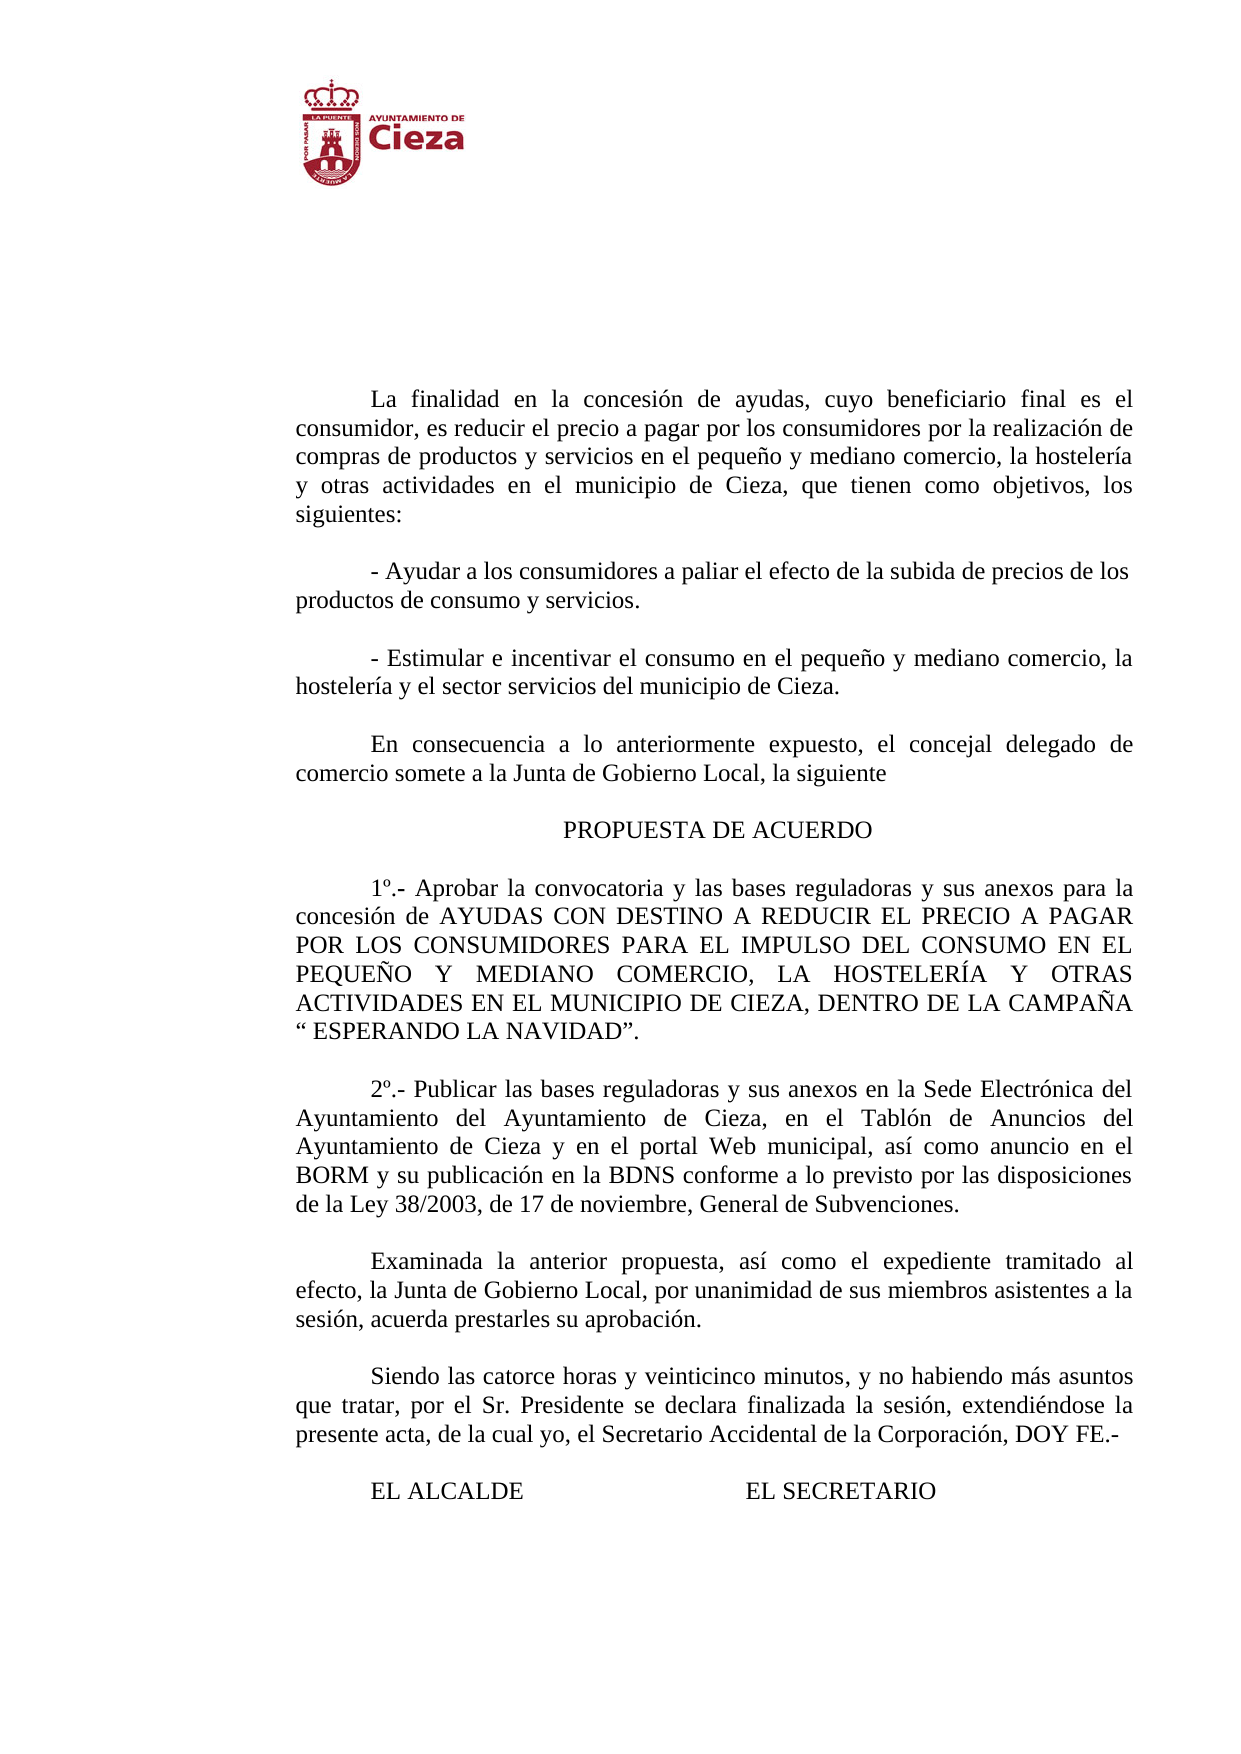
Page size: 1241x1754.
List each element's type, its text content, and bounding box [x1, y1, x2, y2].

text Siendo las catorce horas y veinticinco minutos, y no habiendo más asuntos que tratar, por el Sr. Presidente se declara finalizada la sesión, extendiéndose la presente acta, de la cual yo, el Secretario Accidental de la Corporación, DOY FE.- [295, 1361, 1134, 1448]
text En consecuencia a lo anteriormente expuesto, el concejal delegado de comercio somete a la Junta de Gobierno Local, la siguiente [295, 729, 1134, 786]
text 2º.- Publicar las bases reguladoras y sus anexos en la Sede Electrónica del Ayuntamiento del Ayuntamiento de Cieza, en el Tablón de Anuncios del Ayuntamiento de Cieza y en el portal Web municipal, así como anuncio en el BORM y su publicación en la BDNS conforme a lo previsto por las disposiciones de la Ley 38/2003, de 17 de noviembre, General de Subvenciones. [295, 1074, 1134, 1218]
text 1º.- Aprobar la convocatoria y las bases reguladoras y sus anexos para la concesión de AYUDAS CON DESTINO A REDUCIR EL PRECIO A PAGAR POR LOS CONSUMIDORES PARA EL IMPULSO DEL CONSUMO EN EL PEQUEÑO Y MEDIANO COMERCIO, LA HOSTELERÍA Y OTRAS ACTIVIDADES EN EL MUNICIPIO DE CIEZA, DENTRO DE LA CAMPAÑA “ ESPERANDO LA NAVIDAD”. [295, 873, 1134, 1045]
text productos de consumo y servicios. [295, 585, 1134, 614]
text La finalidad en la concesión de ayudas, cuyo beneficiario final es el consumidor, es reducir el precio a pagar por los consumidores por la realización de compras de productos y servicios en el pequeño y mediano comercio, la hostelería y otras actividades en el municipio de Cieza, que tienen como objetivos, los siguientes: [295, 384, 1134, 528]
text PROPUESTA DE ACUERDO [295, 815, 1134, 844]
text EL ALCALDE EL SECRETARIO [295, 1476, 1134, 1505]
text Examinada la anterior propuesta, así como el expediente tramitado al efecto, la Junta de Gobierno Local, por unanimidad de sus miembros asistentes a la sesión, acuerda prestarles su aprobación. [295, 1246, 1134, 1333]
picture [298, 73, 469, 190]
text - Ayudar a los consumidores a paliar el efecto de la subida de precios de los [295, 556, 1134, 585]
text - Estimular e incentivar el consumo en el pequeño y mediano comercio, la hostelería y el sector servicios del municipio de Cieza. [295, 643, 1134, 700]
